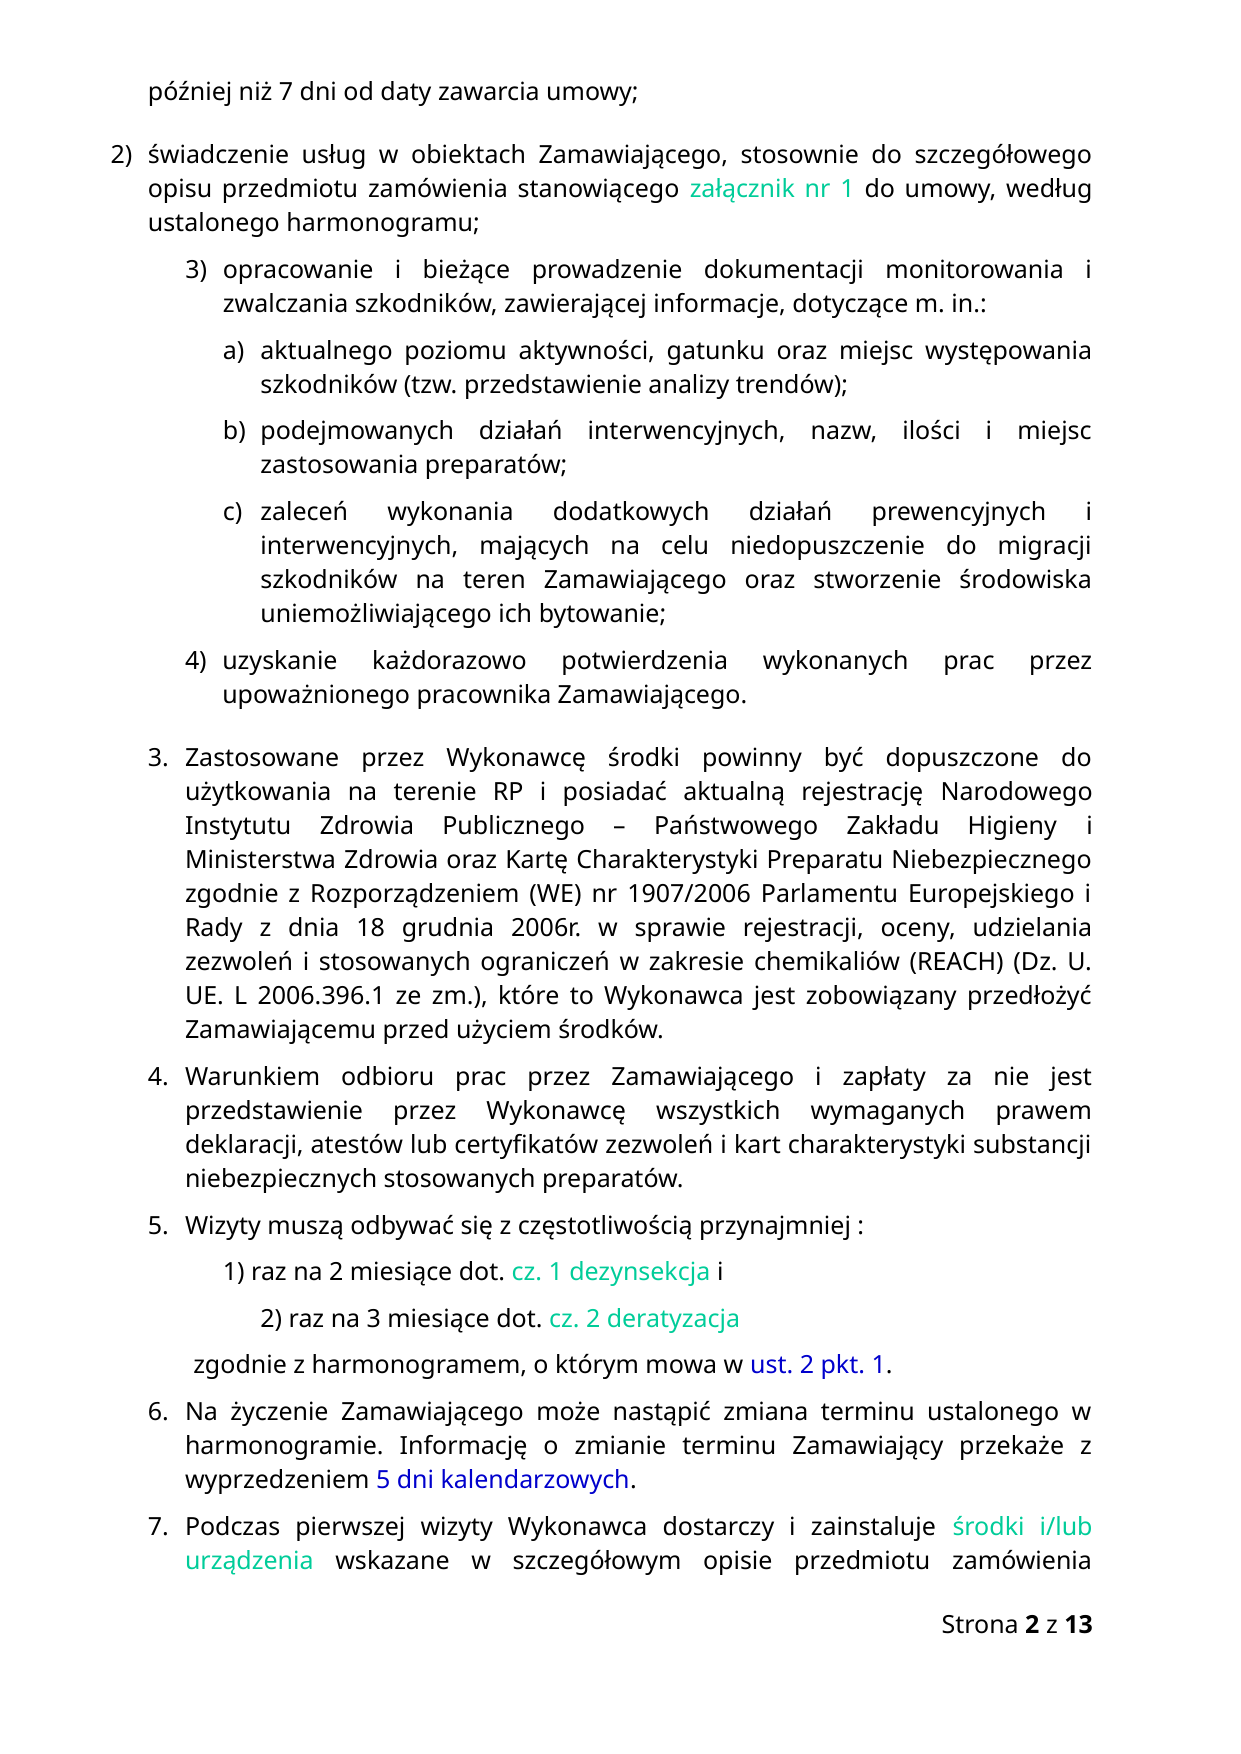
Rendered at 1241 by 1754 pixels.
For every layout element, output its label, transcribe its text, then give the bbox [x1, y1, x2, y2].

list Wizyty muszą odbywać się z częstotliwością przynajmniej : [148, 1207, 1093, 1241]
text 1) raz na 2 miesiące dot. cz. 1 dezynsekcja i [223, 1254, 1093, 1288]
list Podczas pierwszej wizyty Wykonawca dostarczy i zainstaluje środki i/lub urządzenia wskazane w szczegółowym opisie przedmiotu zamówienia [148, 1508, 1093, 1576]
list Warunkiem odbioru prac przez Zamawiającego i zapłaty za nie jest przedstawienie przez Wykonawcę wszystkich wymaganych prawem deklaracji, atestów lub certyfikatów zezwoleń i kart charakterystyki substancji niebezpiecznych stosowanych preparatów. [148, 1059, 1093, 1195]
list świadczenie usług w obiektach Zamawiającego, stosownie do szczegółowego opisu przedmiotu zamówienia stanowiącego załącznik nr 1 do umowy, według ustalonego harmonogramu; [110, 137, 1093, 239]
list później niż 7 dni od daty zawarcia umowy; [110, 74, 1093, 108]
list Na życzenie Zamawiającego może nastąpić zmiana terminu ustalonego w harmonogramie. Informację o zmianie terminu Zamawiający przekaże z wyprzedzeniem 5 dni kalendarzowych. [148, 1394, 1093, 1496]
list podejmowanych działań interwencyjnych, nazw, ilości i miejsc zastosowania preparatów; [223, 413, 1093, 481]
list Zastosowane przez Wykonawcę środki powinny być dopuszczone do użytkowania na terenie RP i posiadać aktualną rejestrację Narodowego Instytutu Zdrowia Publicznego – Państwowego Zakładu Higieny i Ministerstwa Zdrowia oraz Kartę Charakterystyki Preparatu Niebezpiecznego zgodnie z Rozporządzeniem (WE) nr 1907/2006 Parlamentu Europejskiego i Rady z dnia 18 grudnia 2006r. w sprawie rejestracji, oceny, udzielania zezwoleń i stosowanych ograniczeń w zakresie chemikaliów (REACH) (Dz. U. UE. L 2006.396.1 ze zm.), które to Wykonawca jest zobowiązany przedłożyć Zamawiającemu przed użyciem środków. [148, 739, 1093, 1046]
list uzyskanie każdorazowo potwierdzenia wykonanych prac przez upoważnionego pracownika Zamawiającego. [185, 642, 1093, 710]
list aktualnego poziomu aktywności, gatunku oraz miejsc występowania szkodników (tzw. przedstawienie analizy trendów); [223, 332, 1093, 400]
list zaleceń wykonania dodatkowych działań prewencyjnych i interwencyjnych, mających na celu niedopuszczenie do migracji szkodników na teren Zamawiającego oraz stworzenie środowiska uniemożliwiającego ich bytowanie; [223, 493, 1093, 630]
list 2) raz na 3 miesiące dot. cz. 2 deratyzacja [260, 1301, 1093, 1334]
text zgodnie z harmonogramem, o którym mowa w ust. 2 pkt. 1. [148, 1347, 1093, 1381]
list opracowanie i bieżące prowadzenie dokumentacji monitorowania i zwalczania szkodników, zawierającej informacje, dotyczące m. in.: [185, 252, 1093, 320]
